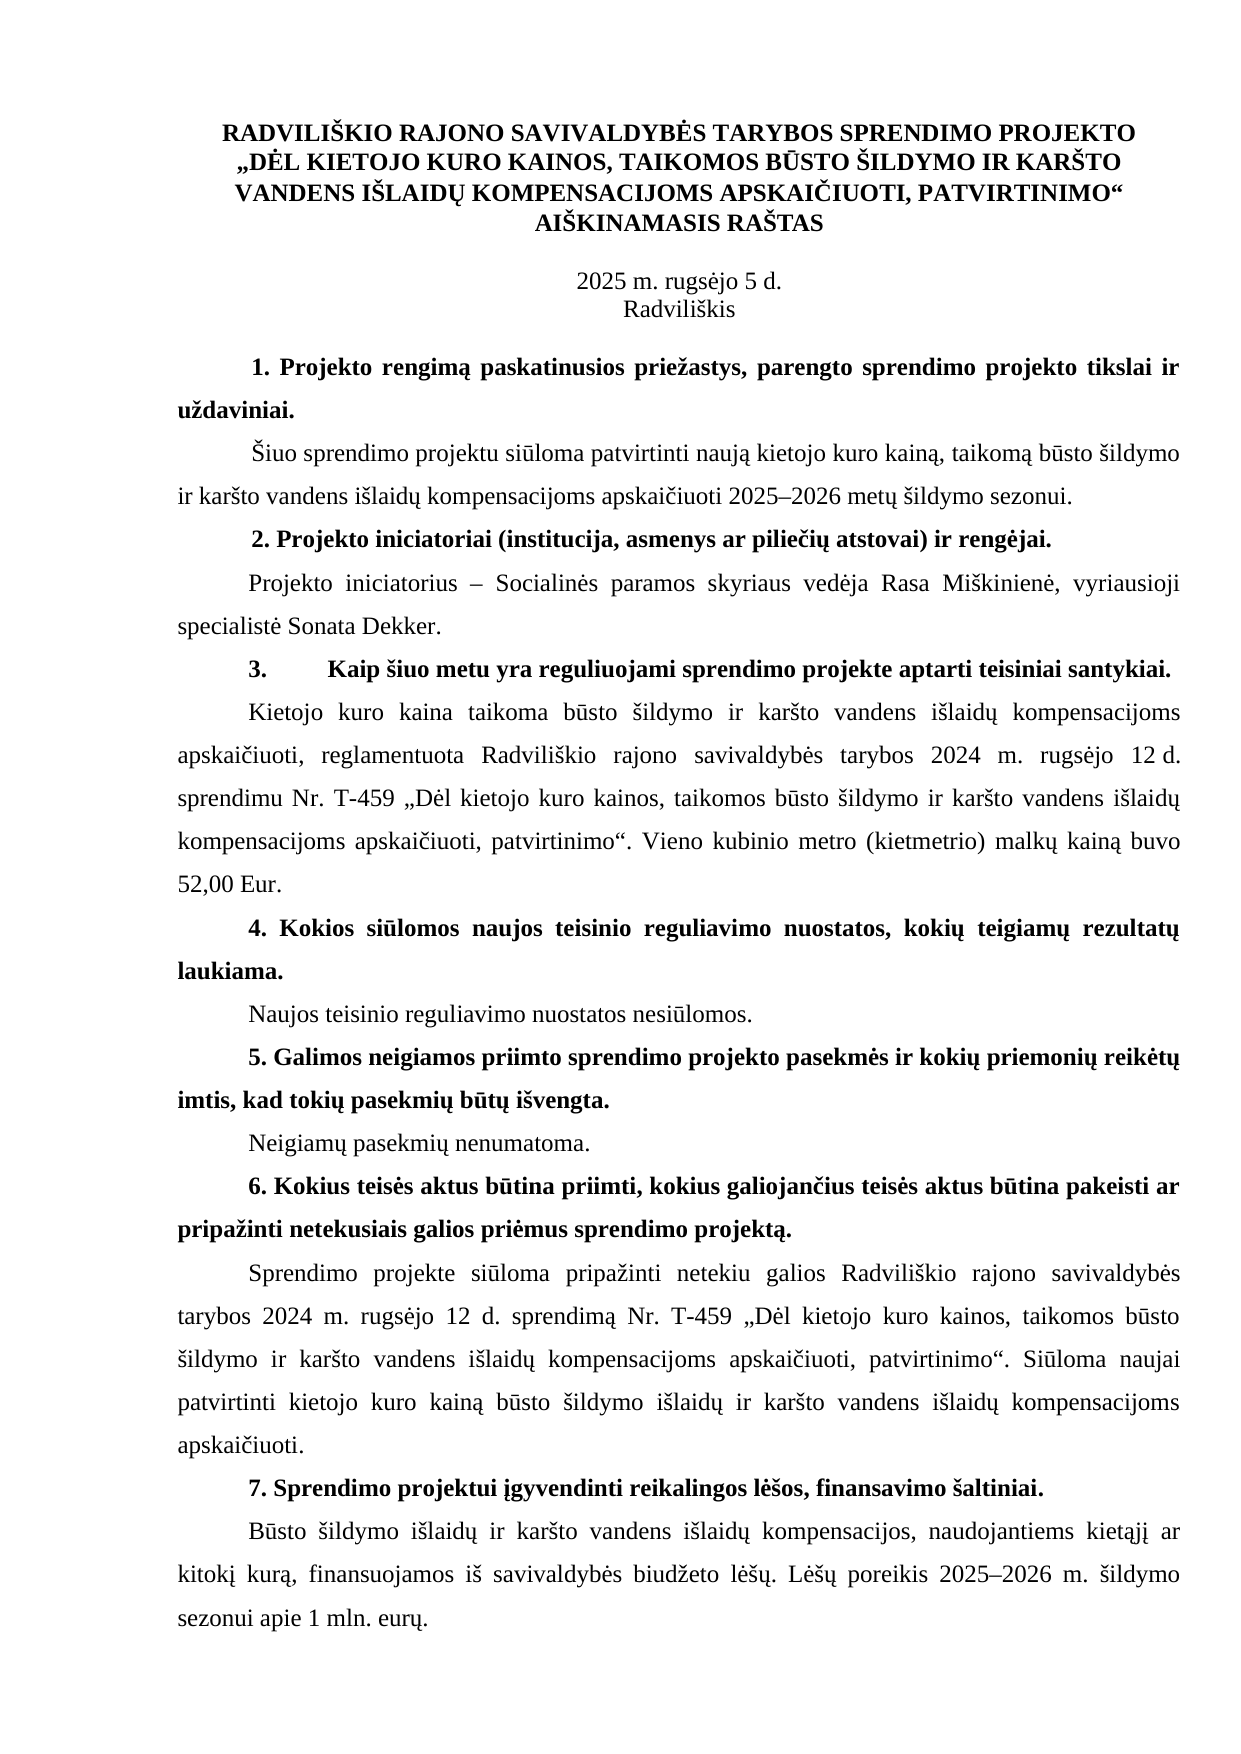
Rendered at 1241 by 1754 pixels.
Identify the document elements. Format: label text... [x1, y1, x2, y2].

text 2. Projekto iniciatoriai (institucija, asmenys ar piliečių atstovai) ir rengėjai. [177, 524, 1181, 553]
text 5. Galimos neigiamos priimto sprendimo projekto pasekmės ir kokių priemonių reikėtų imtis, kad tokių pasekmių būtų išvengta. [177, 1042, 1181, 1114]
text Kietojo kuro kaina taikoma būsto šildymo ir karšto vandens išlaidų kompensacijoms apskaičiuoti, reglamentuota Radviliškio rajono savivaldybės tarybos 2024 m. rugsėjo 12 d. sprendimu Nr. T-459 „Dėl kietojo kuro kainos, taikomos būsto šildymo ir karšto vandens išlaidų kompensacijoms apskaičiuoti, patvirtinimo“. Vieno kubinio metro (kietmetrio) malkų kainą buvo 52,00 Eur. [177, 697, 1181, 898]
text Būsto šildymo išlaidų ir karšto vandens išlaidų kompensacijos, naudojantiems kietąjį ar kitokį kurą, finansuojamos iš savivaldybės biudžeto lėšų. Lėšų poreikis 2025–2026 m. šildymo sezonui apie 1 mln. eurų. [177, 1516, 1181, 1631]
text 1. Projekto rengimą paskatinusios priežastys, parengto sprendimo projekto tikslai ir uždaviniai. [177, 352, 1181, 424]
text 4. Kokios siūlomos naujos teisinio reguliavimo nuostatos, kokių teigiamų rezultatų laukiama. [177, 913, 1181, 984]
text Naujos teisinio reguliavimo nuostatos nesiūlomos. [177, 999, 1181, 1028]
text Šiuo sprendimo projektu siūloma patvirtinti naują kietojo kuro kainą, taikomą būsto šildymo ir karšto vandens išlaidų kompensacijoms apskaičiuoti 2025–2026 metų šildymo sezonui. [177, 438, 1181, 510]
text Neigiamų pasekmių nenumatoma. [177, 1128, 1181, 1157]
text 3. Kaip šiuo metu yra reguliuojami sprendimo projekte aptarti teisiniai santykiai. [177, 654, 1181, 683]
text 2025 m. rugsėjo 5 d. [177, 266, 1181, 294]
text Projekto iniciatorius – Socialinės paramos skyriaus vedėja Rasa Miškinienė, vyriausioji specialistė Sonata Dekker. [177, 568, 1181, 639]
text 7. Sprendimo projektui įgyvendinti reikalingos lėšos, finansavimo šaltiniai. [177, 1473, 1181, 1502]
text Sprendimo projekte siūloma pripažinti netekiu galios Radviliškio rajono savivaldybės tarybos 2024 m. rugsėjo 12 d. sprendimą Nr. T-459 „Dėl kietojo kuro kainos, taikomos būsto šildymo ir karšto vandens išlaidų kompensacijoms apskaičiuoti, patvirtinimo“. Siūloma naujai patvirtinti kietojo kuro kainą būsto šildymo išlaidų ir karšto vandens išlaidų kompensacijoms apskaičiuoti. [177, 1258, 1181, 1459]
text 6. Kokius teisės aktus būtina priimti, kokius galiojančius teisės aktus būtina pakeisti ar pripažinti netekusiais galios priėmus sprendimo projektą. [177, 1171, 1181, 1243]
text RADVILIŠKIO RAJONO SAVIVALDYBĖS TARYBOS SPRENDIMO PROJEKTO [177, 118, 1181, 147]
text AIŠKINAMASIS RAŠTAS [177, 208, 1181, 237]
text Radviliškis [177, 294, 1181, 323]
text „DĖL KIETOJO KURO KAINOS, TAIKOMOS BŪSTO ŠILDYMO IR KARŠTO VANDENS IŠLAIDŲ KOMPENSACIJOMS APSKAIČIUOTI, PATVIRTINIMO“ [177, 147, 1181, 206]
